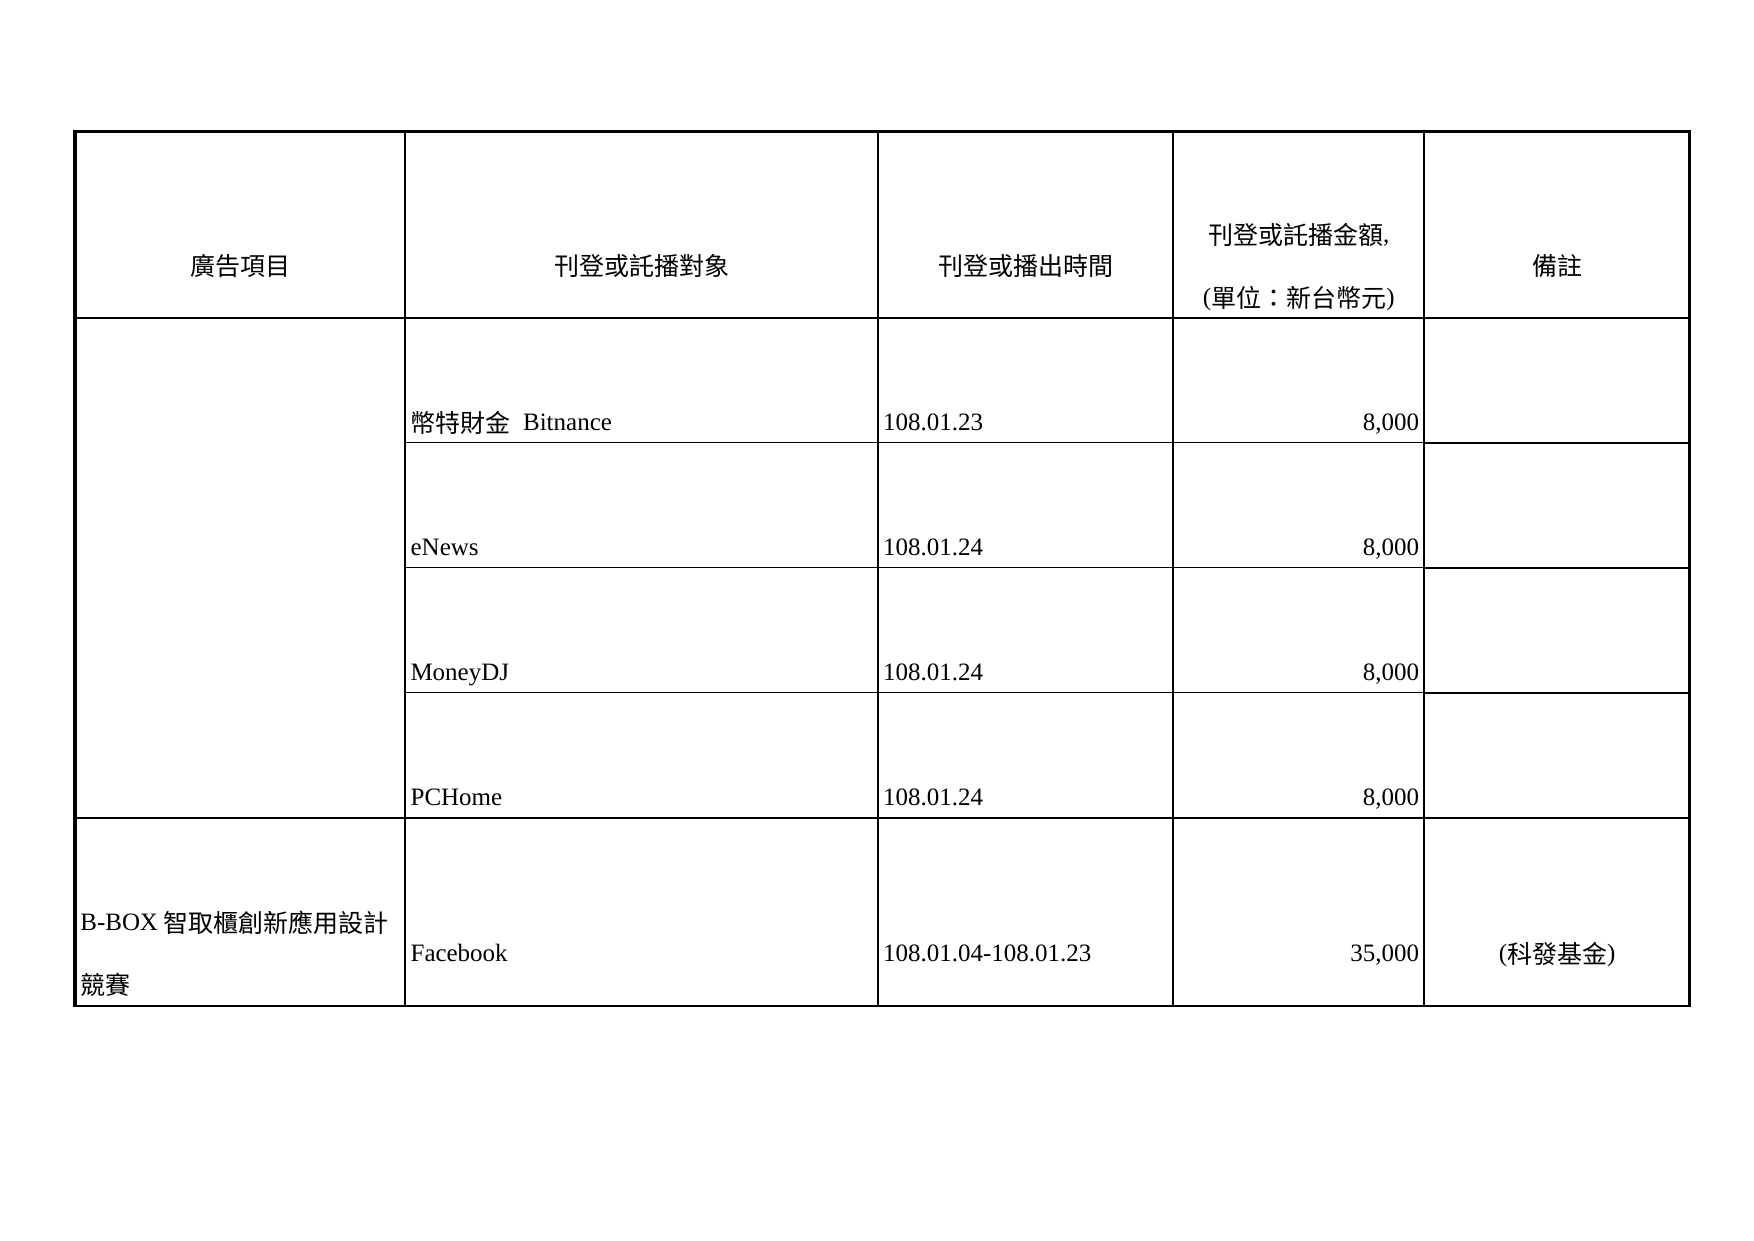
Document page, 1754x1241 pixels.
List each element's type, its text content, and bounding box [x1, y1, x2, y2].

table_cell PCHome [406, 693, 877, 817]
table_cell 8,000 [1174, 443, 1423, 567]
table_header 刊登或託播對象 [406, 133, 877, 317]
table_cell B-BOX智取櫃創新應用設計競賽 [77, 819, 404, 1004]
table_cell [77, 319, 404, 817]
table_cell 108.01.24 [879, 568, 1172, 692]
table_cell 108.01.24 [879, 443, 1172, 567]
table_cell 108.01.04-108.01.23 [879, 819, 1172, 1004]
table_header 刊登或播出時間 [879, 133, 1172, 317]
table_cell 108.01.23 [879, 319, 1172, 442]
table_cell 8,000 [1174, 693, 1423, 817]
table_cell MoneyDJ [406, 568, 877, 692]
table_cell 幣特財金 Bitnance [406, 319, 877, 442]
table_cell 108.01.24 [879, 693, 1172, 817]
table_cell 35,000 [1174, 819, 1423, 1004]
table_header 廣告項目 [77, 133, 404, 317]
table_cell Facebook [406, 819, 877, 1004]
table_header 刊登或託播金額, (單位：新台幣元) [1174, 133, 1423, 317]
table_cell [1425, 319, 1688, 442]
table_header 備註 [1425, 133, 1688, 317]
table_cell 8,000 [1174, 568, 1423, 692]
table_cell [1425, 444, 1688, 567]
table_cell eNews [406, 443, 877, 567]
table_cell [1425, 694, 1688, 817]
table_cell 8,000 [1174, 319, 1423, 442]
table_cell [1425, 569, 1688, 692]
table_cell (科發基金) [1425, 819, 1688, 1004]
